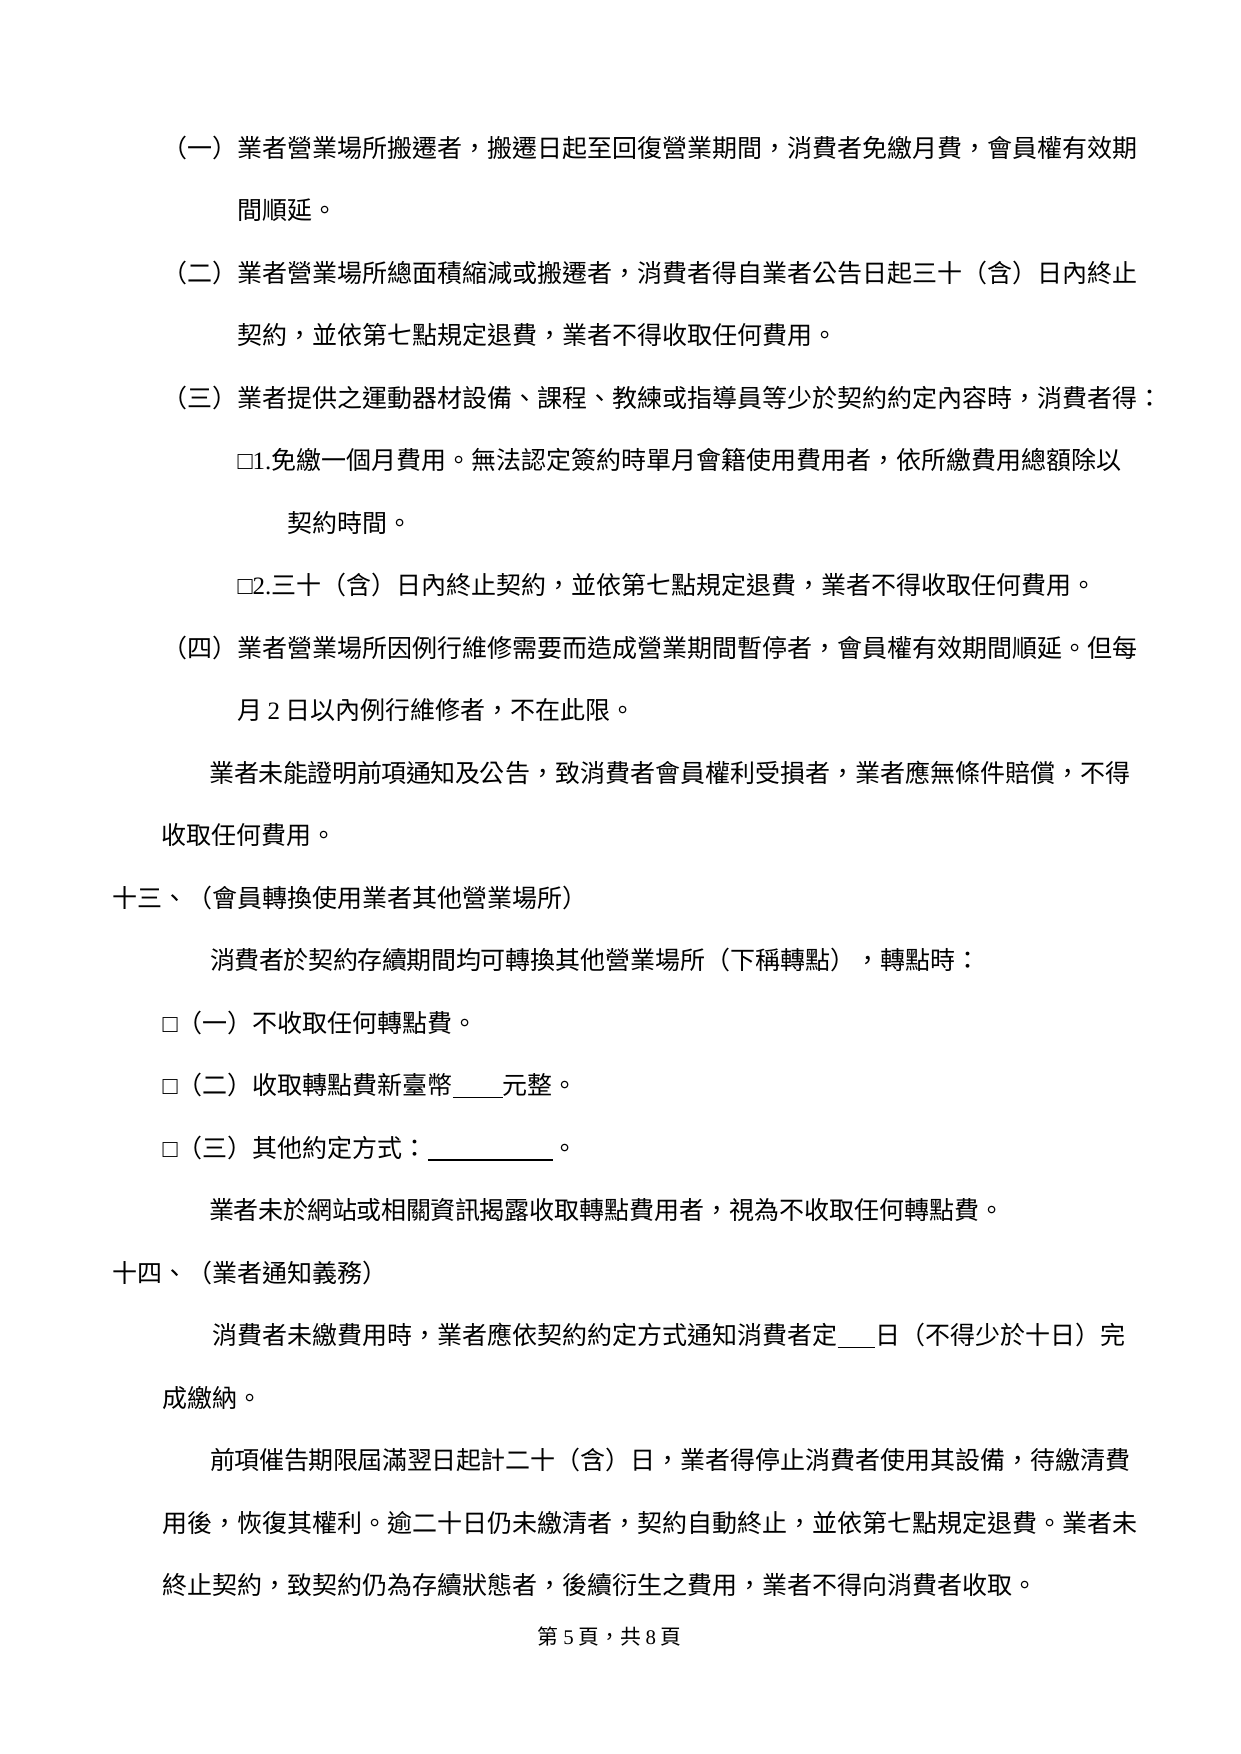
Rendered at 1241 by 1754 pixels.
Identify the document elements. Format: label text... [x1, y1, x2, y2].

text □（三）其他約定方式： 。 [112, 1104, 1144, 1167]
text （一）業者營業場所搬遷者，搬遷日起至回復營業期間，消費者免繳月費，會員權有效期間順延。 [162, 104, 1144, 229]
text （三）業者提供之運動器材設備、課程、教練或指導員等少於契約約定內容時，消費者得： [137, 354, 1144, 417]
text □1.免繳一個月費用。無法認定簽約時單月會籍使用費用者，依所繳費用總額除以契約時間。 [237, 417, 1144, 542]
text 前項催告期限屆滿翌日起計二十（含）日，業者得停止消費者使用其設備，待繳清費用後，恢復其權利。逾二十日仍未繳清者，契約自動終止，並依第七點規定退費。業者未終止契約，致契約仍為存續狀態者，後續衍生之費用，業者不得向消費者收取。 [162, 1417, 1144, 1604]
text □2.三十（含）日內終止契約，並依第七點規定退費，業者不得收取任何費用。 [137, 542, 1144, 604]
text （二）業者營業場所總面積縮減或搬遷者，消費者得自業者公告日起三十（含）日內終止契約，並依第七點規定退費，業者不得收取任何費用。 [162, 229, 1144, 354]
text 消費者未繳費用時，業者應依契約約定方式通知消費者定 日（不得少於十日）完成繳納。 [162, 1292, 1144, 1417]
text （四）業者營業場所因例行維修需要而造成營業期間暫停者，會員權有效期間順延。但每月2日以內例行維修者，不在此限。 [162, 604, 1144, 729]
text 十四、（業者通知義務） [112, 1229, 1144, 1292]
text 消費者於契約存續期間均可轉換其他營業場所（下稱轉點），轉點時： [137, 917, 1144, 979]
text 十三、（會員轉換使用業者其他營業場所） [112, 854, 1144, 917]
text 業者未於網站或相關資訊揭露收取轉點費用者，視為不收取任何轉點費。 [112, 1167, 1144, 1229]
text 業者未能證明前項通知及公告，致消費者會員權利受損者，業者應無條件賠償，不得收取任何費用。 [161, 729, 1144, 854]
text □（二）收取轉點費新臺幣 元整。 [112, 1042, 1144, 1104]
text □（一）不收取任何轉點費。 [112, 979, 1144, 1042]
